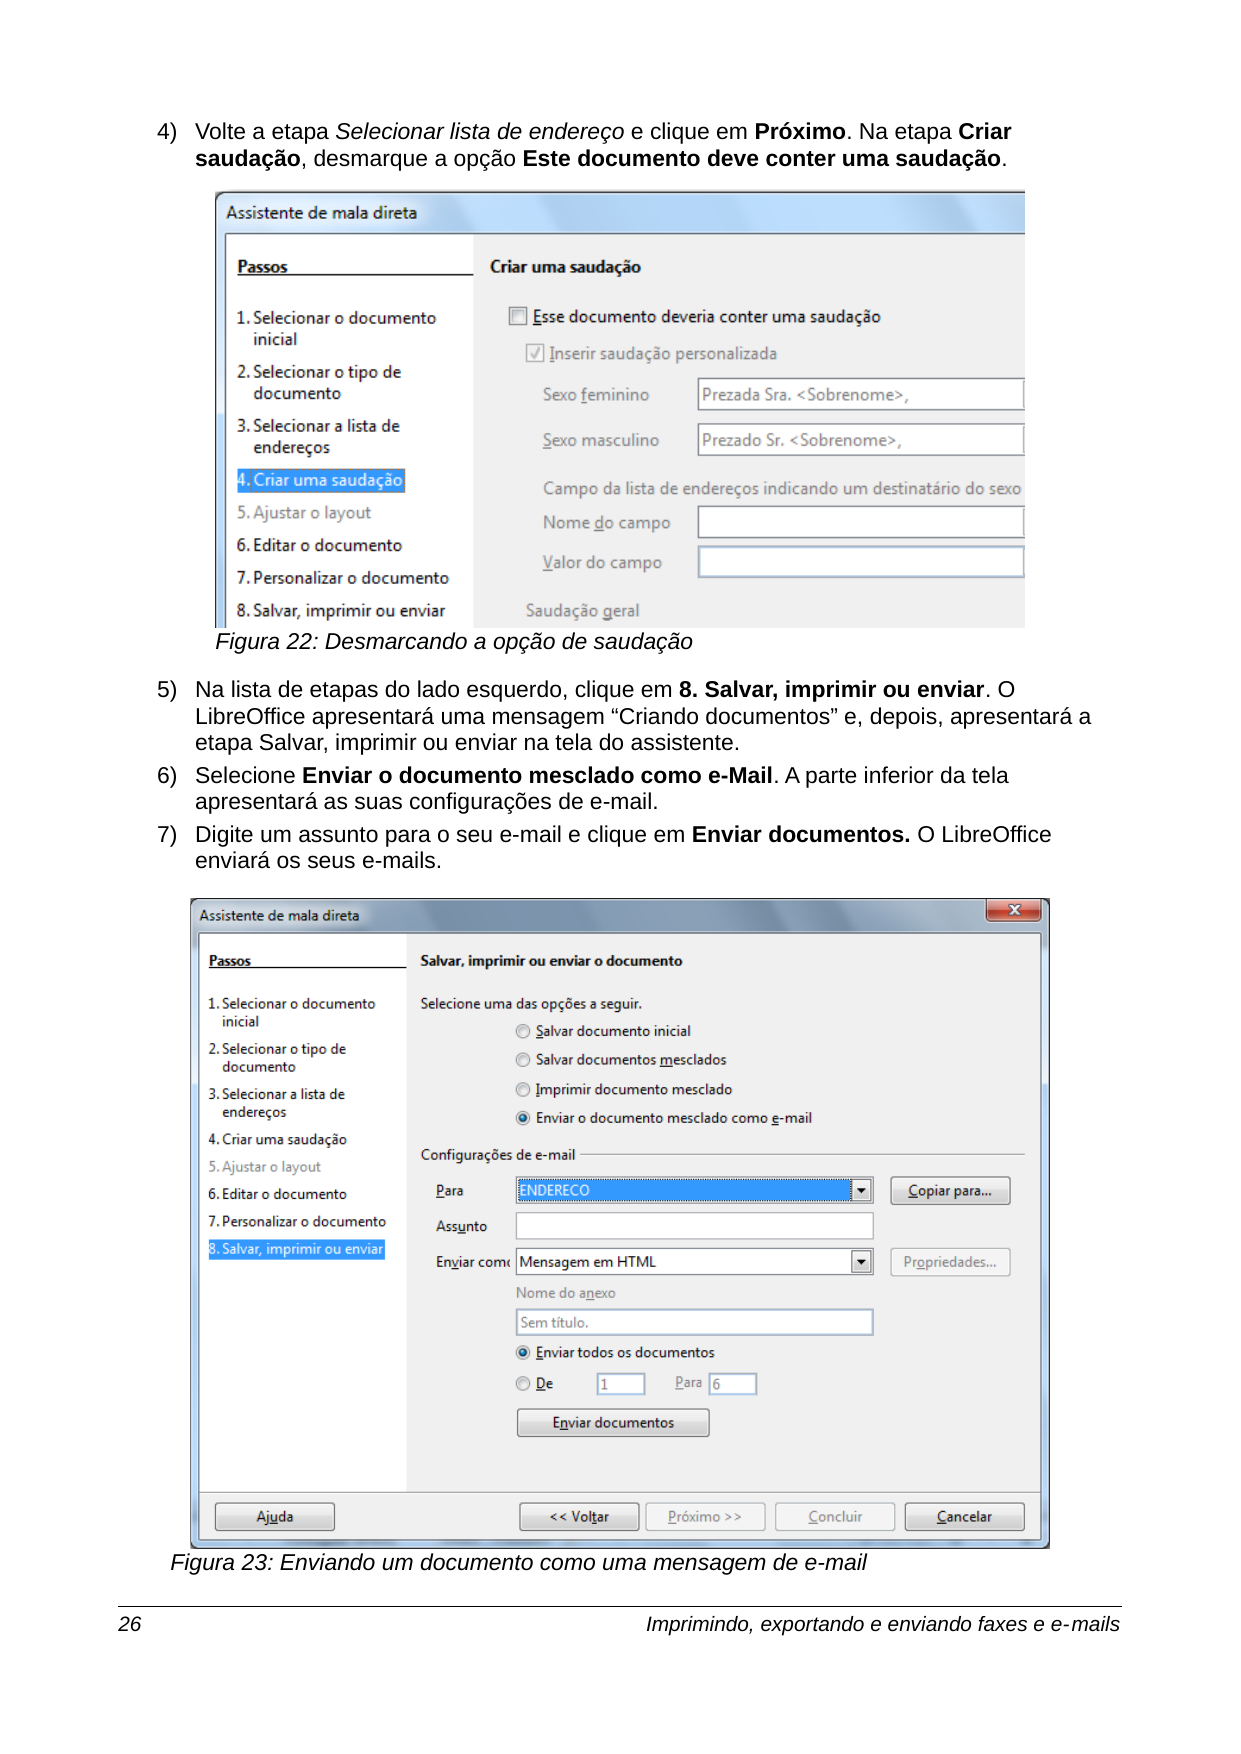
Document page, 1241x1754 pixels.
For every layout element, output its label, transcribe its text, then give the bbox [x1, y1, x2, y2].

list Volte a etapa Selecionar lista de endereço e clique em Próximo. Na etapa Criar saudação, desmarque a opção Este documento deve conter uma saudação. [177, 118, 1122, 171]
list Na lista de etapas do lado esquerdo, clique em 8. Salvar, imprimir ou enviar. O LibreOffice apresentará uma mensagem “Criando documentos” e, depois, apresentará a etapa Salvar, imprimir ou enviar na tela do assistente. [177, 676, 1122, 756]
list Selecione Enviar o documento mesclado como e-Mail. A parte inferior da tela apresentará as suas configurações de e-mail. [177, 762, 1122, 814]
text Figura 23: Enviando um documento como uma mensagem de e-mail [170, 898, 1070, 1575]
list Digite um assunto para o seu e-mail e clique em Enviar documentos. O LibreOffice enviará os seus e-mails. [177, 821, 1122, 873]
picture [215, 189, 1025, 628]
text Figura 22: Desmarcando a opção de saudação [215, 628, 1025, 654]
picture [190, 898, 1050, 1549]
